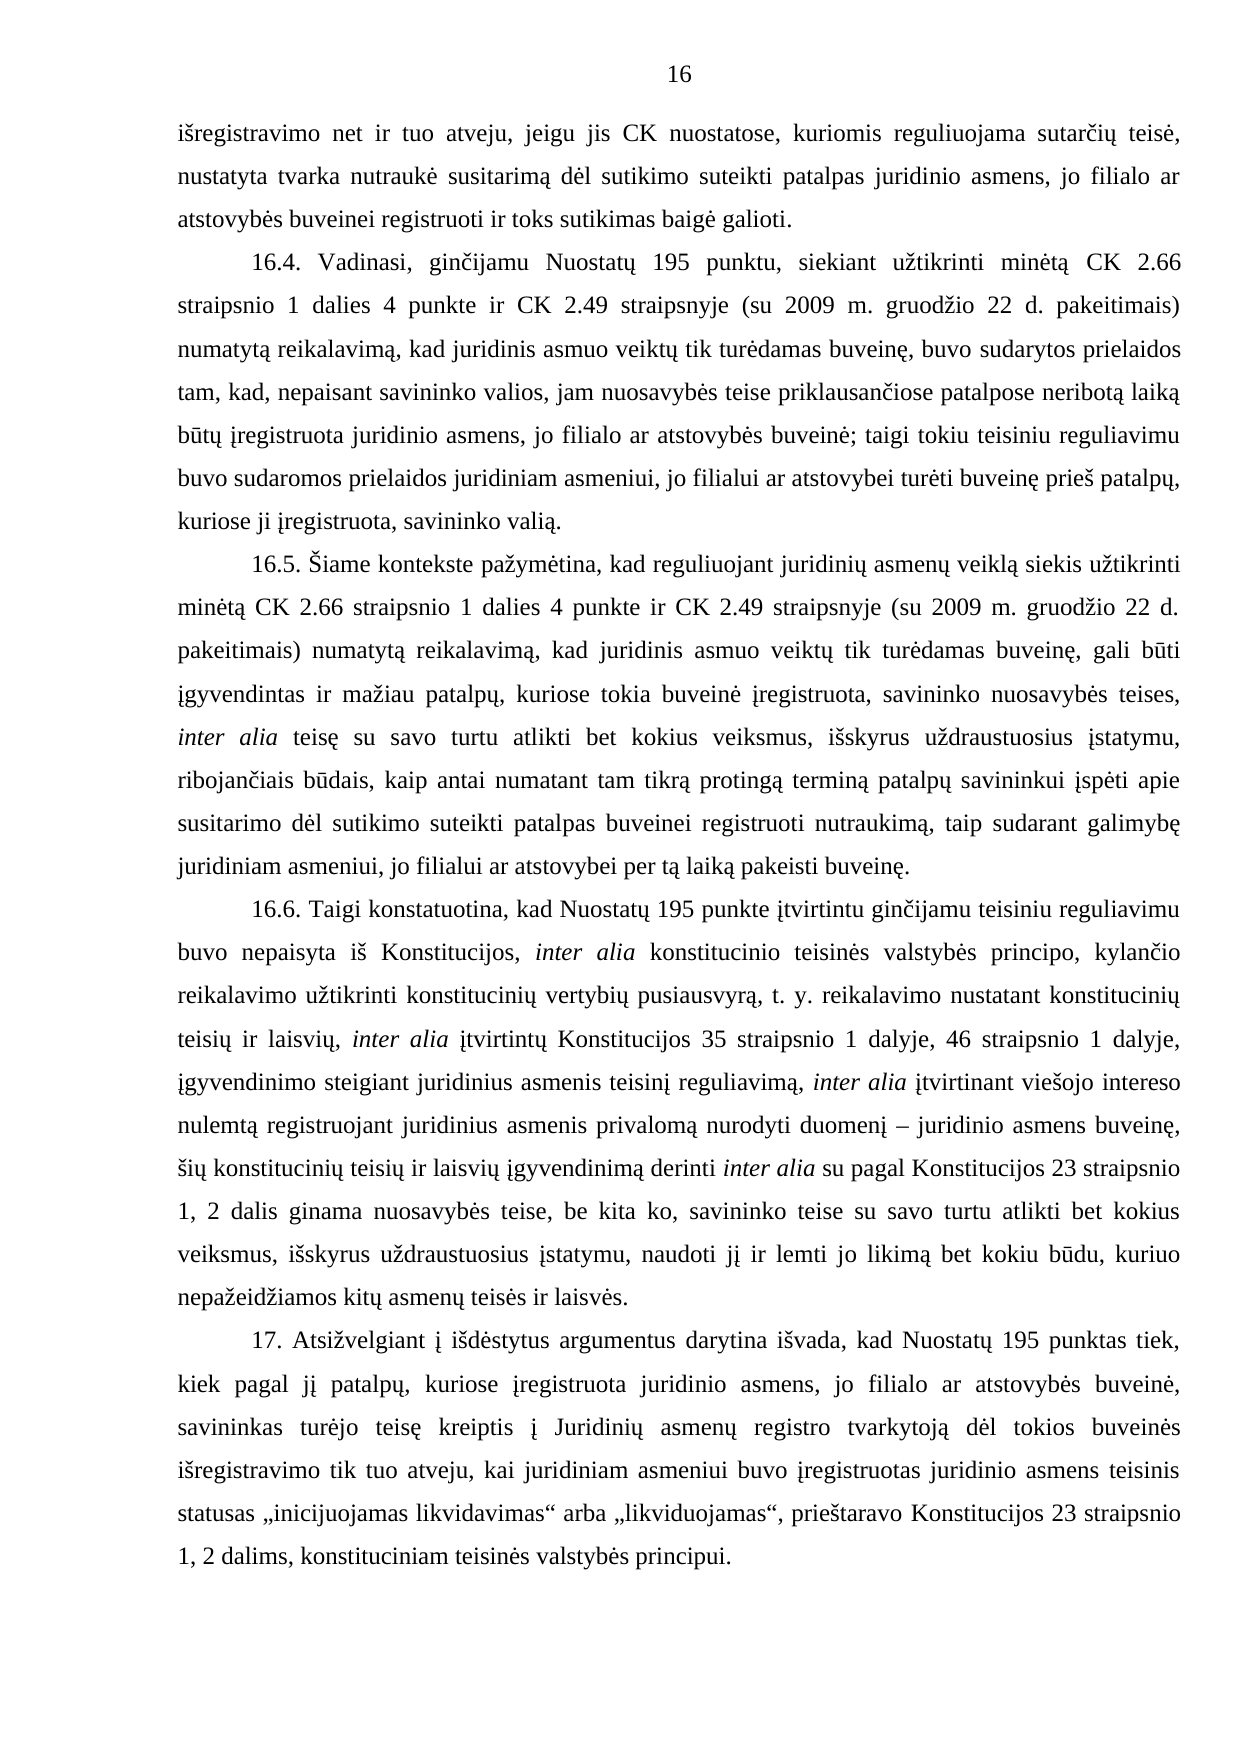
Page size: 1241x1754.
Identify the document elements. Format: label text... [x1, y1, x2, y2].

text 16.4. Vadinasi, ginčijamu Nuostatų 195 punktu, siekiant užtikrinti minėtą CK 2.66 straipsnio 1 dalies 4 punkte ir CK 2.49 straipsnyje (su 2009 m. gruodžio 22 d. pakeitimais) numatytą reikalavimą, kad juridinis asmuo veiktų tik turėdamas buveinę, buvo sudarytos prielaidos tam, kad, nepaisant savininko valios, jam nuosavybės teise priklausančiose patalpose neribotą laiką būtų įregistruota juridinio asmens, jo filialo ar atstovybės buveinė; taigi tokiu teisiniu reguliavimu buvo sudaromos prielaidos juridiniam asmeniui, jo filialui ar atstovybei turėti buveinę prieš patalpų, kuriose ji įregistruota, savininko valią. [177, 247, 1181, 535]
text 16.6. Taigi konstatuotina, kad Nuostatų 195 punkte įtvirtintu ginčijamu teisiniu reguliavimu buvo nepaisyta iš Konstitucijos, inter alia konstitucinio teisinės valstybės principo, kylančio reikalavimo užtikrinti konstitucinių vertybių pusiausvyrą, t. y. reikalavimo nustatant konstitucinių teisių ir laisvių, inter alia įtvirtintų Konstitucijos 35 straipsnio 1 dalyje, 46 straipsnio 1 dalyje, įgyvendinimo steigiant juridinius asmenis teisinį reguliavimą, inter alia įtvirtinant viešojo intereso nulemtą registruojant juridinius asmenis privalomą nurodyti duomenį – juridinio asmens buveinę, šių konstitucinių teisių ir laisvių įgyvendinimą derinti inter alia su pagal Konstitucijos 23 straipsnio 1, 2 dalis ginama nuosavybės teise, be kita ko, savininko teise su savo turtu atlikti bet kokius veiksmus, išskyrus uždraustuosius įstatymu, naudoti jį ir lemti jo likimą bet kokiu būdu, kuriuo nepažeidžiamos kitų asmenų teisės ir laisvės. [177, 894, 1181, 1311]
text išregistravimo net ir tuo atveju, jeigu jis CK nuostatose, kuriomis reguliuojama sutarčių teisė, nustatyta tvarka nutraukė susitarimą dėl sutikimo suteikti patalpas juridinio asmens, jo filialo ar atstovybės buveinei registruoti ir toks sutikimas baigė galioti. [177, 118, 1181, 233]
text 17. Atsižvelgiant į išdėstytus argumentus darytina išvada, kad Nuostatų 195 punktas tiek, kiek pagal jį patalpų, kuriose įregistruota juridinio asmens, jo filialo ar atstovybės buveinė, savininkas turėjo teisę kreiptis į Juridinių asmenų registro tvarkytoją dėl tokios buveinės išregistravimo tik tuo atveju, kai juridiniam asmeniui buvo įregistruotas juridinio asmens teisinis statusas „inicijuojamas likvidavimas“ arba „likviduojamas“, prieštaravo Konstitucijos 23 straipsnio 1, 2 dalims, konstituciniam teisinės valstybės principui. [177, 1326, 1181, 1570]
text 16.5. Šiame kontekste pažymėtina, kad reguliuojant juridinių asmenų veiklą siekis užtikrinti minėtą CK 2.66 straipsnio 1 dalies 4 punkte ir CK 2.49 straipsnyje (su 2009 m. gruodžio 22 d. pakeitimais) numatytą reikalavimą, kad juridinis asmuo veiktų tik turėdamas buveinę, gali būti įgyvendintas ir mažiau patalpų, kuriose tokia buveinė įregistruota, savininko nuosavybės teises, inter alia teisę su savo turtu atlikti bet kokius veiksmus, išskyrus uždraustuosius įstatymu, ribojančiais būdais, kaip antai numatant tam tikrą protingą terminą patalpų savininkui įspėti apie susitarimo dėl sutikimo suteikti patalpas buveinei registruoti nutraukimą, taip sudarant galimybę juridiniam asmeniui, jo filialui ar atstovybei per tą laiką pakeisti buveinę. [177, 549, 1181, 880]
